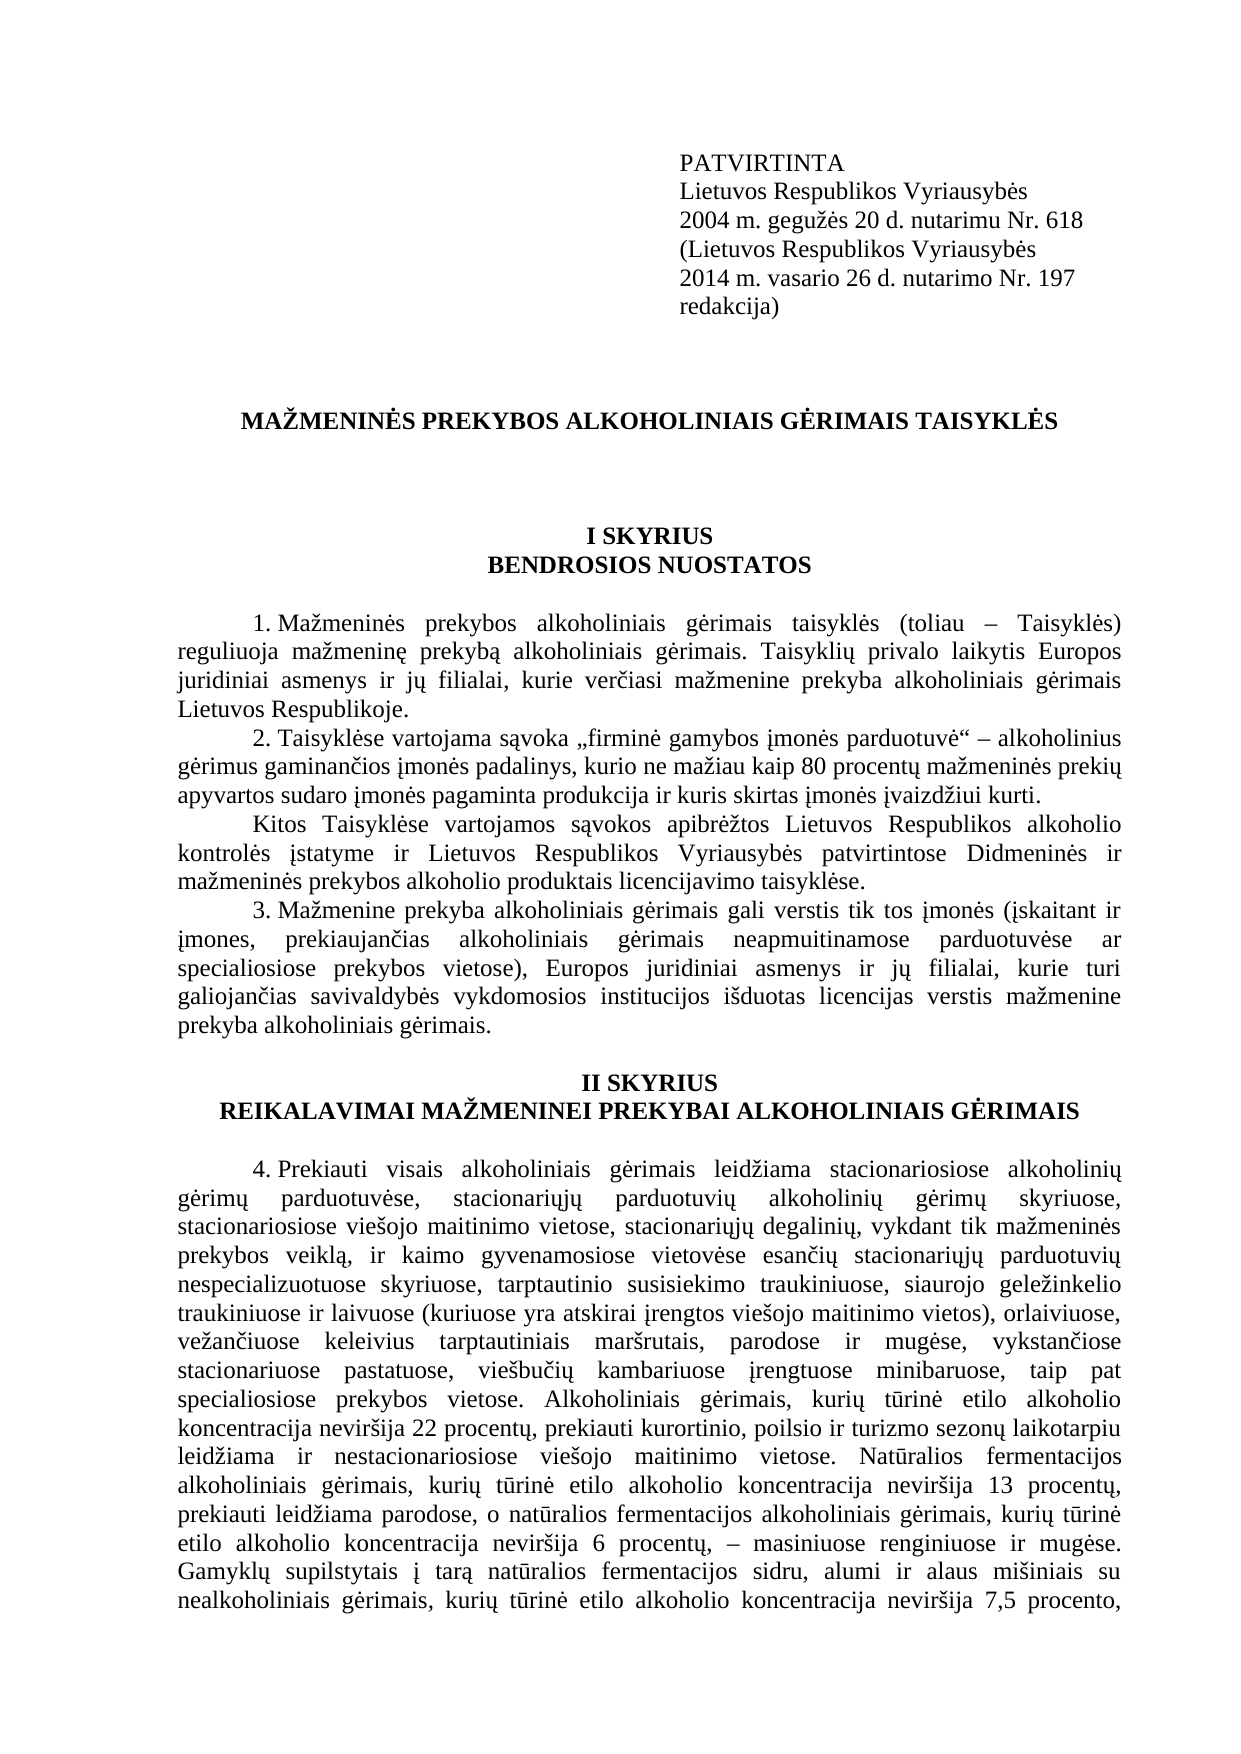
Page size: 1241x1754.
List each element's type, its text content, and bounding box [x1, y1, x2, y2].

text 2. Taisyklėse vartojama sąvoka „firminė gamybos įmonės parduotuvė“ – alkoholinius gėrimus gaminančios įmonės padalinys, kurio ne mažiau kaip 80 procentų mažmeninės prekių apyvartos sudaro įmonės pagaminta produkcija ir kuris skirtas įmonės įvaizdžiui kurti. [177, 723, 1122, 809]
text I SKYRIUS [177, 521, 1122, 550]
text 3. Mažmenine prekyba alkoholiniais gėrimais gali verstis tik tos įmonės (įskaitant ir įmones, prekiaujančias alkoholiniais gėrimais neapmuitinamose parduotuvėse ar specialiosiose prekybos vietose), Europos juridiniai asmenys ir jų filialai, kurie turi galiojančias savivaldybės vykdomosios institucijos išduotas licencijas verstis mažmenine prekyba alkoholiniais gėrimais. [177, 895, 1122, 1039]
text PATVIRTINTA Lietuvos Respublikos Vyriausybės 2004 m. gegužės 20 d. nutarimu Nr. 618 (Lietuvos Respublikos Vyriausybės 2014 m. vasario 26 d. nutarimo Nr. 197 redakcija) [679, 148, 1122, 320]
text REIKALAVIMAI MAŽMENINEI PREKYBAI ALKOHOLINIAIS GĖRIMAIS [177, 1096, 1122, 1125]
text 4. Prekiauti visais alkoholiniais gėrimais leidžiama stacionariosiose alkoholinių gėrimų parduotuvėse, stacionariųjų parduotuvių alkoholinių gėrimų skyriuose, stacionariosiose viešojo maitinimo vietose, stacionariųjų degalinių, vykdant tik mažmeninės prekybos veiklą, ir kaimo gyvenamosiose vietovėse esančių stacionariųjų parduotuvių nespecializuotuose skyriuose, tarptautinio susisiekimo traukiniuose, siaurojo geležinkelio traukiniuose ir laivuose (kuriuose yra atskirai įrengtos viešojo maitinimo vietos), orlaiviuose, vežančiuose keleivius tarptautiniais maršrutais, parodose ir mugėse, vykstančiose stacionariuose pastatuose, viešbučių kambariuose įrengtuose minibaruose, taip pat specialiosiose prekybos vietose. Alkoholiniais gėrimais, kurių tūrinė etilo alkoholio koncentracija neviršija 22 procentų, prekiauti kurortinio, poilsio ir turizmo sezonų laikotarpiu leidžiama ir nestacionariosiose viešojo maitinimo vietose. Natūralios fermentacijos alkoholiniais gėrimais, kurių tūrinė etilo alkoholio koncentracija neviršija 13 procentų, prekiauti leidžiama parodose, o natūralios fermentacijos alkoholiniais gėrimais, kurių tūrinė etilo alkoholio koncentracija neviršija 6 procentų, – masiniuose renginiuose ir mugėse. Gamyklų supilstytais į tarą natūralios fermentacijos sidru, alumi ir alaus mišiniais su nealkoholiniais gėrimais, kurių tūrinė etilo alkoholio koncentracija neviršija 7,5 procento, [177, 1154, 1122, 1614]
text Kitos Taisyklėse vartojamos sąvokos apibrėžtos Lietuvos Respublikos alkoholio kontrolės įstatyme ir Lietuvos Respublikos Vyriausybės patvirtintose Didmeninės ir mažmeninės prekybos alkoholio produktais licencijavimo taisyklėse. [177, 809, 1122, 895]
text 1. Mažmeninės prekybos alkoholiniais gėrimais taisyklės (toliau – Taisyklės) reguliuoja mažmeninę prekybą alkoholiniais gėrimais. Taisyklių privalo laikytis Europos juridiniai asmenys ir jų filialai, kurie verčiasi mažmenine prekyba alkoholiniais gėrimais Lietuvos Respublikoje. [177, 608, 1122, 723]
text II SKYRIUS [177, 1068, 1122, 1096]
text mažmeninės prekybos alkoholiniais gėrimais taisyklės [177, 406, 1122, 435]
text BENDROSIOS NUOSTATOS [177, 550, 1122, 579]
